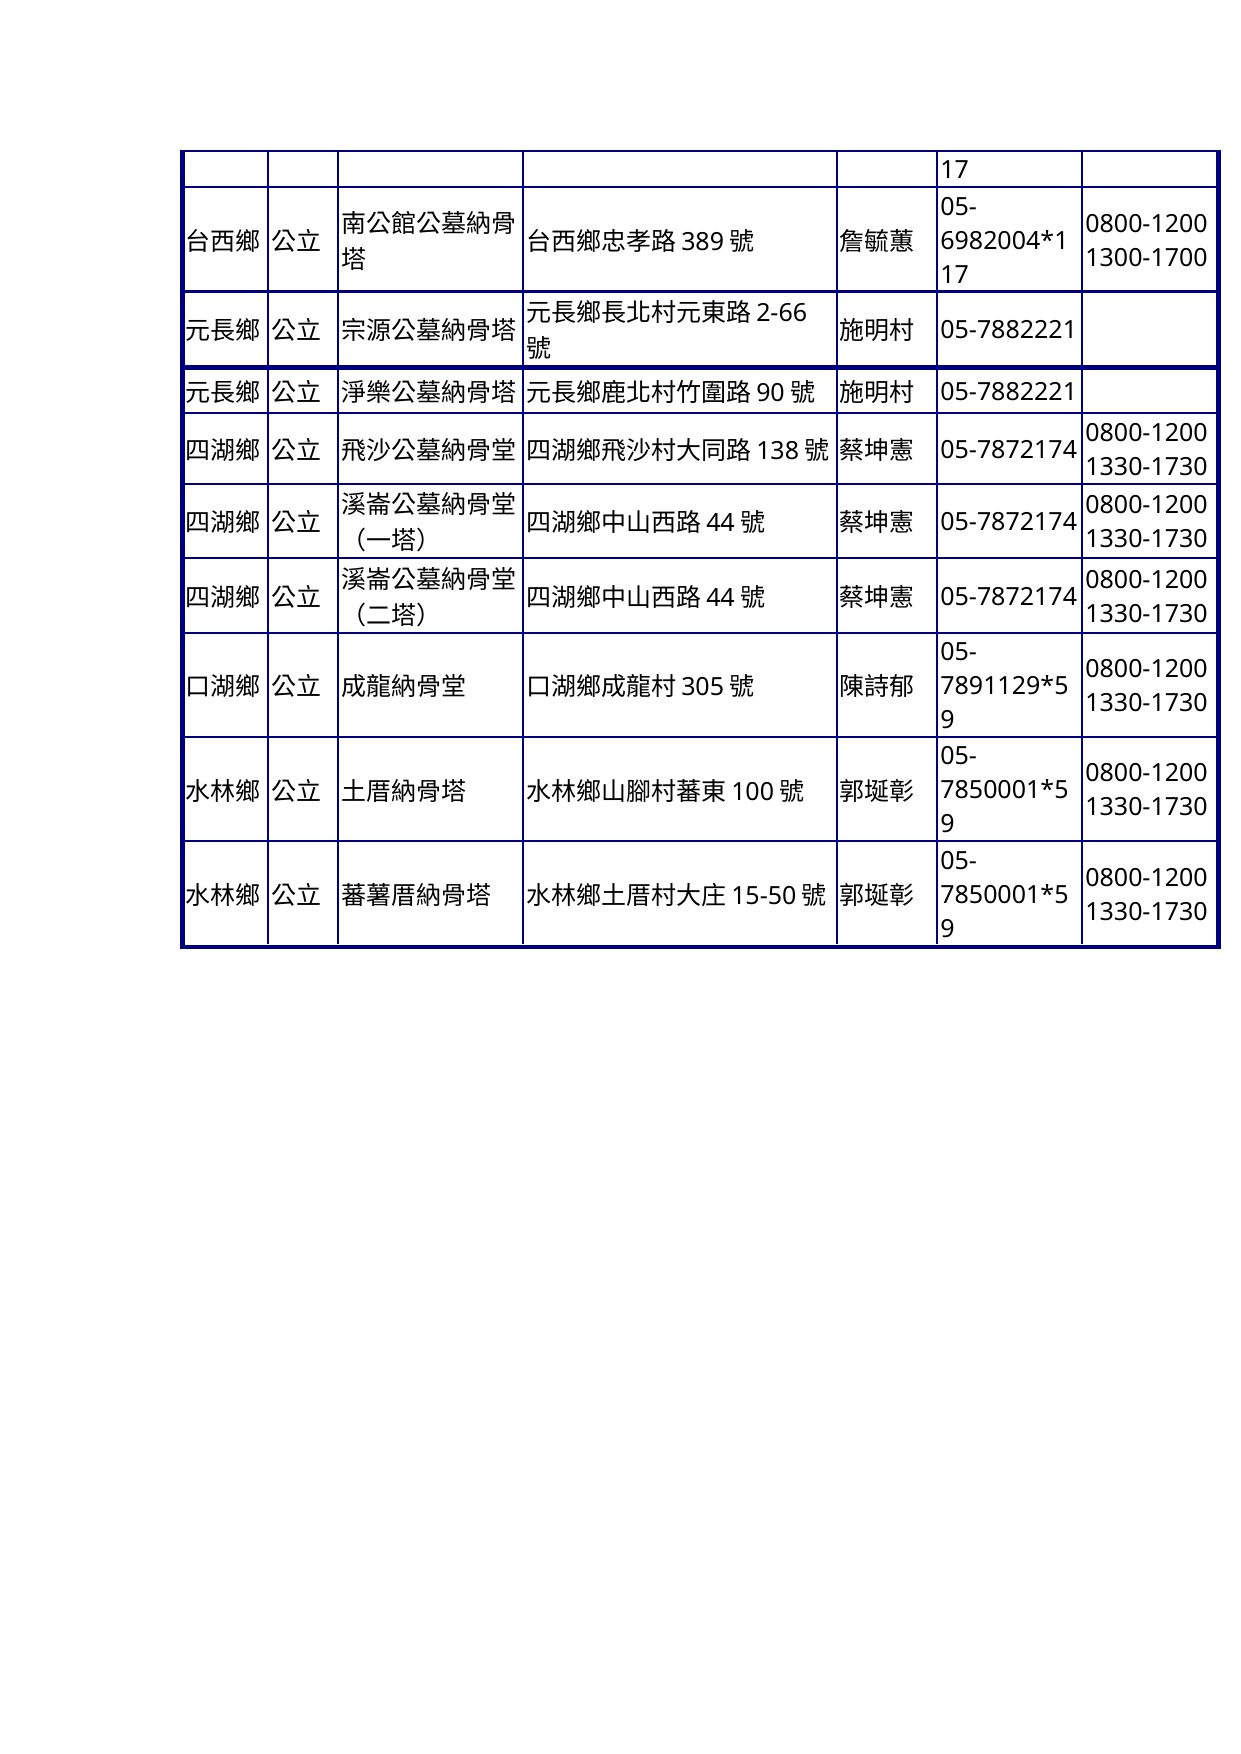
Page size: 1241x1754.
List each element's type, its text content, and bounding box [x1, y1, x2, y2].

table_cell 土厝納骨塔 [339, 738, 522, 840]
table_cell 05-7882221 [938, 370, 1081, 412]
table_cell 施明村 [838, 370, 936, 412]
table_cell 四湖鄉 [185, 485, 267, 557]
table_cell 0800-1200 1330-1730 [1083, 738, 1216, 840]
table_cell 施明村 [838, 293, 936, 365]
table_cell 元長鄉 [185, 293, 267, 365]
table_cell 公立 [269, 485, 337, 557]
table_cell 0800-1200 1300-1700 [1083, 188, 1216, 290]
table_cell 口湖鄉 [185, 634, 267, 736]
table_cell 17 [938, 152, 1081, 186]
table_cell 蔡坤憲 [838, 485, 936, 557]
table_cell [185, 152, 267, 186]
table_cell 郭埏彰 [838, 842, 936, 944]
table_cell 公立 [269, 738, 337, 840]
table_cell 公立 [269, 188, 337, 290]
table_cell 05-7850001*59 [938, 738, 1081, 840]
table_cell 水林鄉山腳村蕃東100號 [524, 738, 836, 840]
table_cell [524, 152, 836, 186]
table_cell 四湖鄉中山西路44號 [524, 485, 836, 557]
table_cell 0800-1200 1330-1730 [1083, 842, 1216, 944]
table_cell 0800-1200 1330-1730 [1083, 414, 1216, 482]
table_cell 四湖鄉中山西路44號 [524, 559, 836, 632]
table_cell [269, 152, 337, 186]
table_cell 溪崙公墓納骨堂（一塔） [339, 485, 522, 557]
table_cell 溪崙公墓納骨堂（二塔） [339, 559, 522, 632]
table_cell [1083, 293, 1216, 365]
table_cell 蔡坤憲 [838, 414, 936, 482]
table_cell 05-7891129*59 [938, 634, 1081, 736]
table_cell 詹毓蕙 [838, 188, 936, 290]
table_cell 0800-1200 1330-1730 [1083, 634, 1216, 736]
table_cell 元長鄉長北村元東路2-66號 [524, 293, 836, 365]
table_cell 公立 [269, 414, 337, 482]
table_cell 郭埏彰 [838, 738, 936, 840]
table_cell 淨樂公墓納骨塔 [339, 370, 522, 412]
table_cell 公立 [269, 634, 337, 736]
table_cell 四湖鄉 [185, 559, 267, 632]
table_cell 05-7872174 [938, 485, 1081, 557]
table_cell 水林鄉土厝村大庄15-50號 [524, 842, 836, 944]
table_cell [1083, 370, 1216, 412]
table_cell 05-7872174 [938, 559, 1081, 632]
table_cell [339, 152, 522, 186]
table_cell 元長鄉 [185, 370, 267, 412]
table_cell 05-6982004*117 [938, 188, 1081, 290]
table_cell 公立 [269, 370, 337, 412]
table_cell 台西鄉 [185, 188, 267, 290]
table_cell 水林鄉 [185, 738, 267, 840]
table_cell 四湖鄉 [185, 414, 267, 482]
table_cell 蕃薯厝納骨塔 [339, 842, 522, 944]
table_cell 成龍納骨堂 [339, 634, 522, 736]
table_cell 南公館公墓納骨塔 [339, 188, 522, 290]
table_cell 水林鄉 [185, 842, 267, 944]
table_cell 元長鄉鹿北村竹圍路90號 [524, 370, 836, 412]
table_cell 口湖鄉成龍村305號 [524, 634, 836, 736]
table_cell 宗源公墓納骨塔 [339, 293, 522, 365]
table_cell 公立 [269, 842, 337, 944]
table_cell 05-7882221 [938, 293, 1081, 365]
table_cell 台西鄉忠孝路389號 [524, 188, 836, 290]
table_cell 公立 [269, 293, 337, 365]
table_cell 0800-1200 1330-1730 [1083, 485, 1216, 557]
table_cell [838, 152, 936, 186]
table_cell 公立 [269, 559, 337, 632]
table_cell 蔡坤憲 [838, 559, 936, 632]
table_cell 陳詩郁 [838, 634, 936, 736]
table_cell 0800-1200 1330-1730 [1083, 559, 1216, 632]
table_cell [1083, 152, 1216, 186]
table_cell 05-7850001*59 [938, 842, 1081, 944]
table_cell 四湖鄉飛沙村大同路138號 [524, 414, 836, 482]
table_cell 05-7872174 [938, 414, 1081, 482]
table_cell 飛沙公墓納骨堂 [339, 414, 522, 482]
